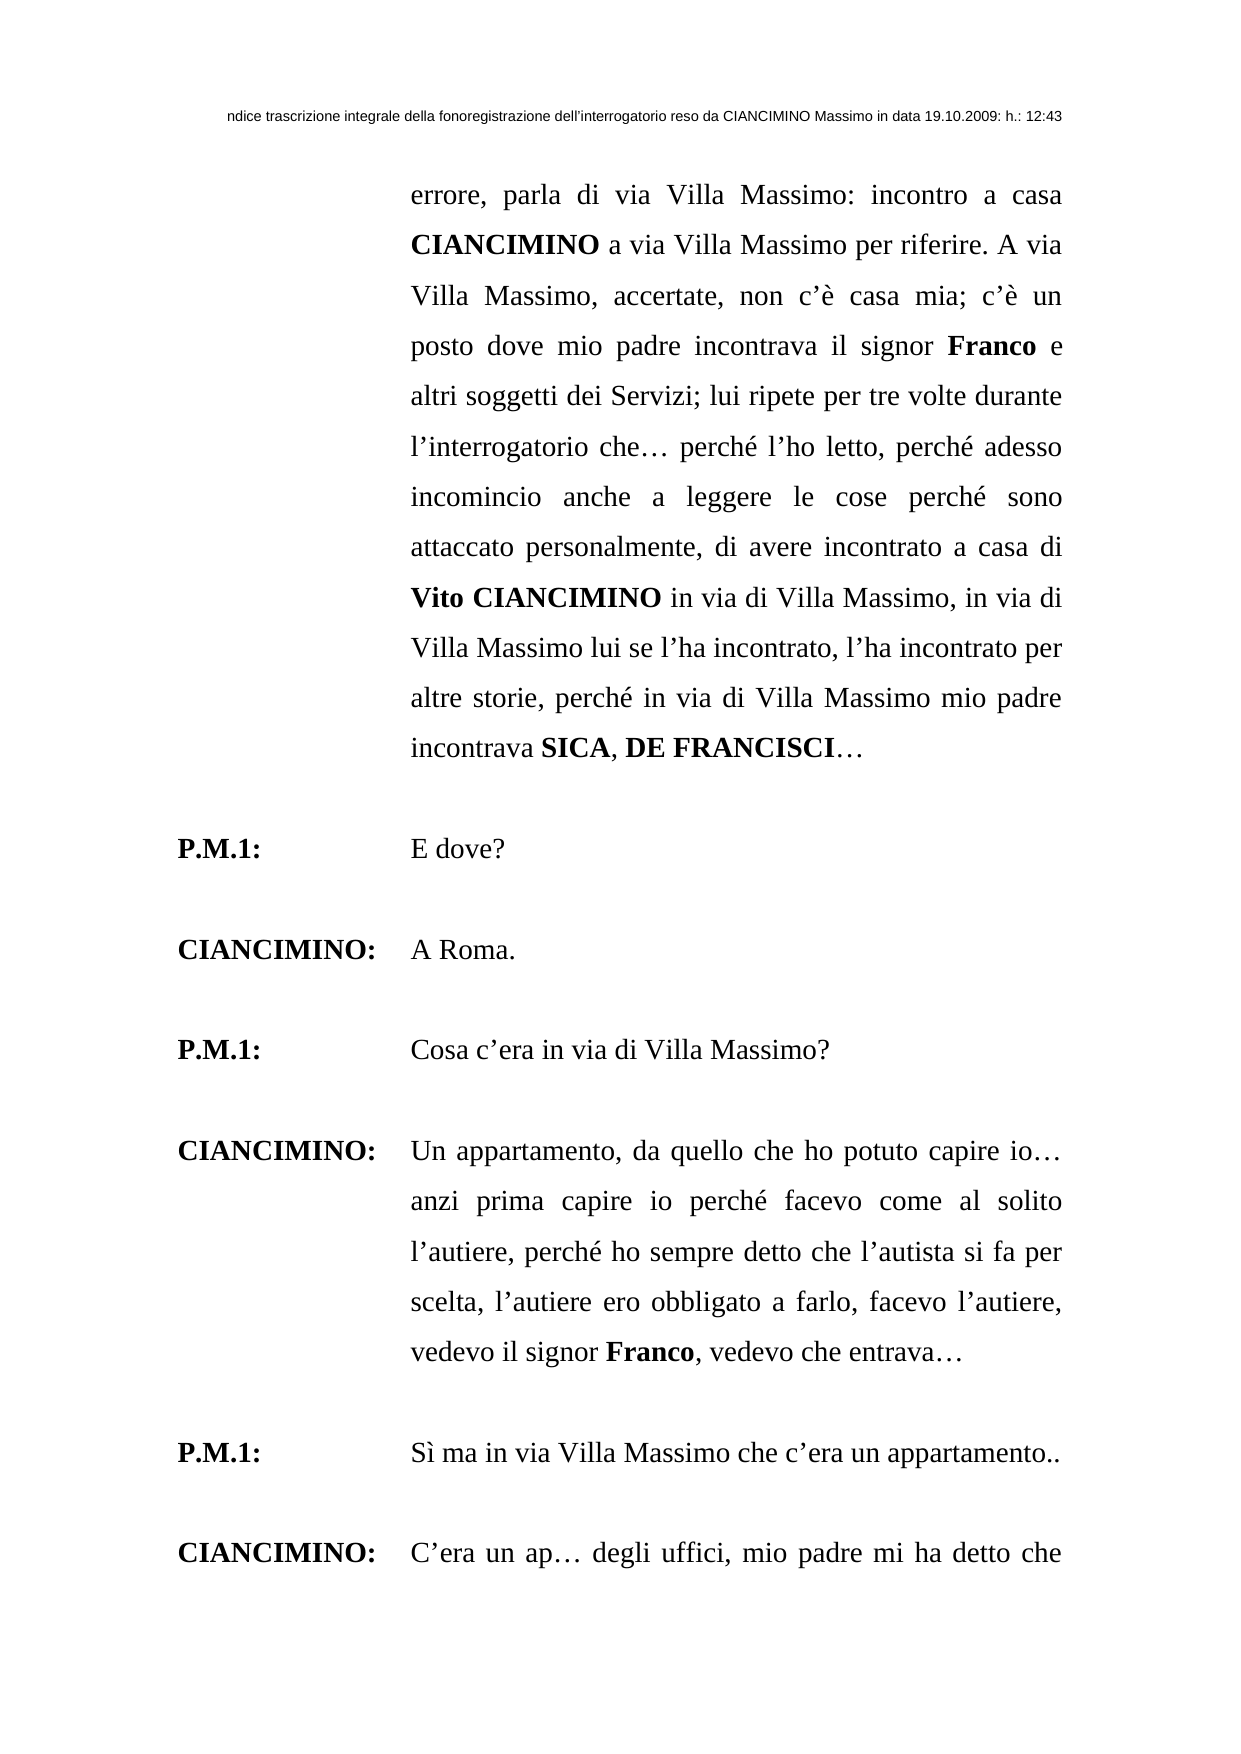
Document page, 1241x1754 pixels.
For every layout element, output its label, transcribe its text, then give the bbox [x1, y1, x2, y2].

text CIANCIMINO: C’era un ap… degli uffici, mio padre mi ha detto che [177, 1536, 1063, 1569]
text errore, parla di via Villa Massimo: incontro a casa CIANCIMINO a via Villa Massimo per riferire. A via Villa Massimo, accertate, non c’è casa mia; c’è un posto dove mio padre incontrava il signor Franco e altri soggetti dei Servizi; lui ripete per tre volte durante l’interrogatorio che… perché l’ho letto, perché adesso incomincio anche a leggere le cose perché sono attaccato personalmente, di avere incontrato a casa di Vito CIANCIMINO in via di Villa Massimo, in via di Villa Massimo lui se l’ha incontrato, l’ha incontrato per altre storie, perché in via di Villa Massimo mio padre incontrava SICA, DE FRANCISCI… [177, 177, 1063, 764]
text P.M.1: Sì ma in via Villa Massimo che c’era un appartamento.. [177, 1435, 1063, 1468]
text CIANCIMINO: Un appartamento, da quello che ho potuto capire io… anzi prima capire io perché facevo come al solito l’autiere, perché ho sempre detto che l’autista si fa per scelta, l’autiere ero obbligato a farlo, facevo l’autiere, vedevo il signor Franco, vedevo che entrava… [177, 1133, 1063, 1368]
text P.M.1: E dove? [177, 831, 1063, 865]
text CIANCIMINO: A Roma. [177, 932, 1063, 965]
text P.M.1: Cosa c’era in via di Villa Massimo? [177, 1032, 1063, 1066]
